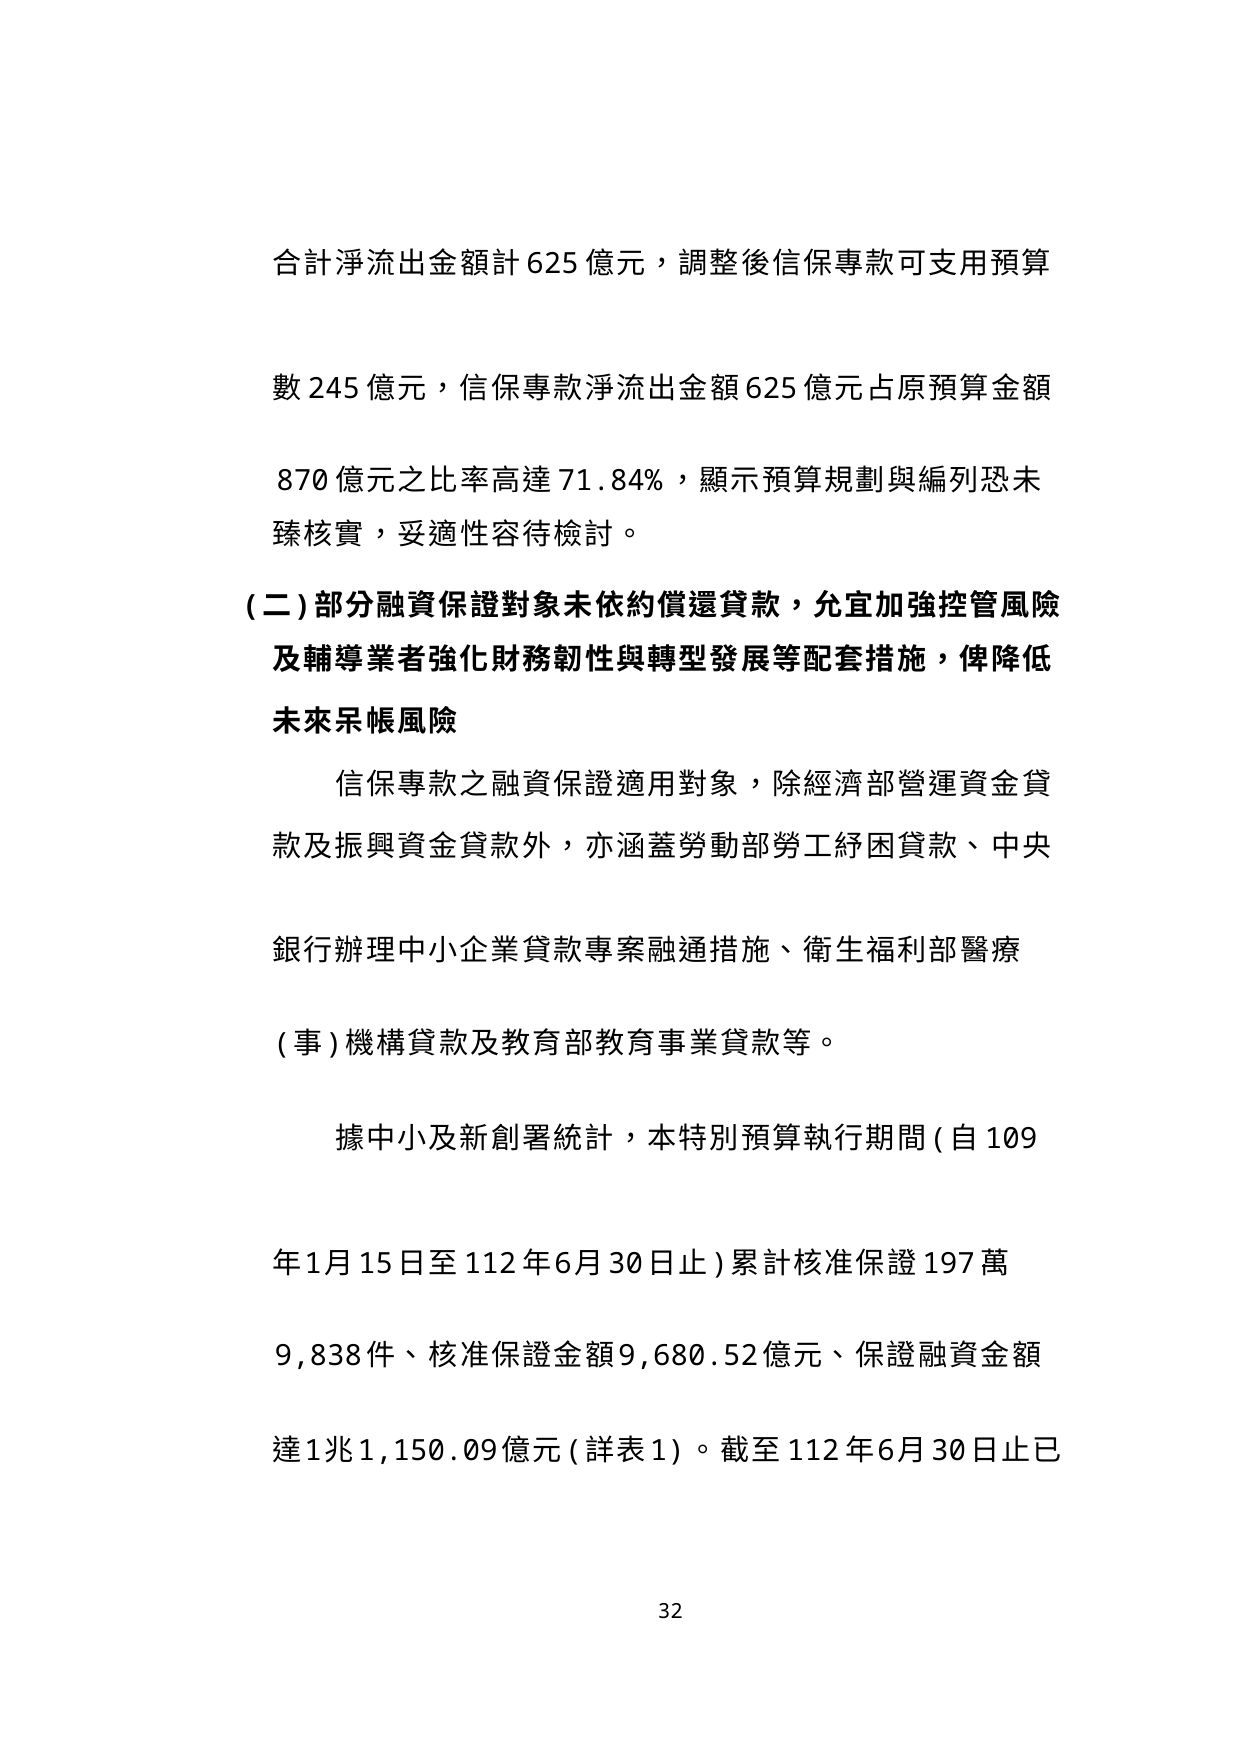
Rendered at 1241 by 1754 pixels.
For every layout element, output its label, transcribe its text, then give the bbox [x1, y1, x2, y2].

text 信保專款之融資保證適用對象，除經濟部營運資金貸款及振興資金貸款外，亦涵蓋勞動部勞工紓困貸款、中央銀行辦理中小企業貸款專案融通措施、衛生福利部醫療(事)機構貸款及教育部教育事業貸款等。 [266, 740, 1063, 1052]
text (二)部分融資保證對象未依約償還貸款，允宜加強控管風險及輔導業者強化財務韌性與轉型發展等配套措施，俾降低未來呆帳風險 [236, 552, 1063, 740]
text 為協助因疫情影響營運困難之企業取得紓困振興優惠利率貸款，中小及新創署於嚴重特殊傳染性肺炎特別預算編列捐助財團法人中小企業信用保證基金(以下簡稱信保基金)專款870億元(含原編列預算金額100億元、第1次至第3次追加預算合計770億元)，本項融資保證專款係以10倍保證，創造千億元額度之融資保證，預期最多可提供經濟部、勞動部、中央銀行、衛生福利部、內政部、教育部及交通部等單位相關紓困貸款保證金額1兆440億元，以協助受疫情影響之企業取得低利資金。惟據該署提供資料，為應其他部會需求，本項專款經行政院主計總處同意辦理流用於其他用途650億元，再由其他計畫流入25億元，合計淨流出金額計625億元，調整後信保專款可支用預算數245億元，信保專款淨流出金額625億元占原預算金額870億元之比率高達71.84%，顯示預算規劃與編列恐未臻核實，妥適性容待檢討。 [266, 177, 1063, 552]
text 據中小及新創署統計，本特別預算執行期間(自109年1月15日至112年6月30日止)累計核准保證197萬9,838件、核准保證金額9,680.52億元、保證融資金額達1兆1,150.09億元(詳表1)。截至112年6月30日止已到期保證金額4,557.76億元，其中已發生逾期放款金額174.41億元，信保基金先行交付備償款金額80.41億元，新發生逾期比率3.83%(詳表2)。允宜加強控管風險及輔導業者強化財務韌性與落實轉型發展等配套措施，以降低未來呆帳風險。 [266, 1052, 1063, 1490]
